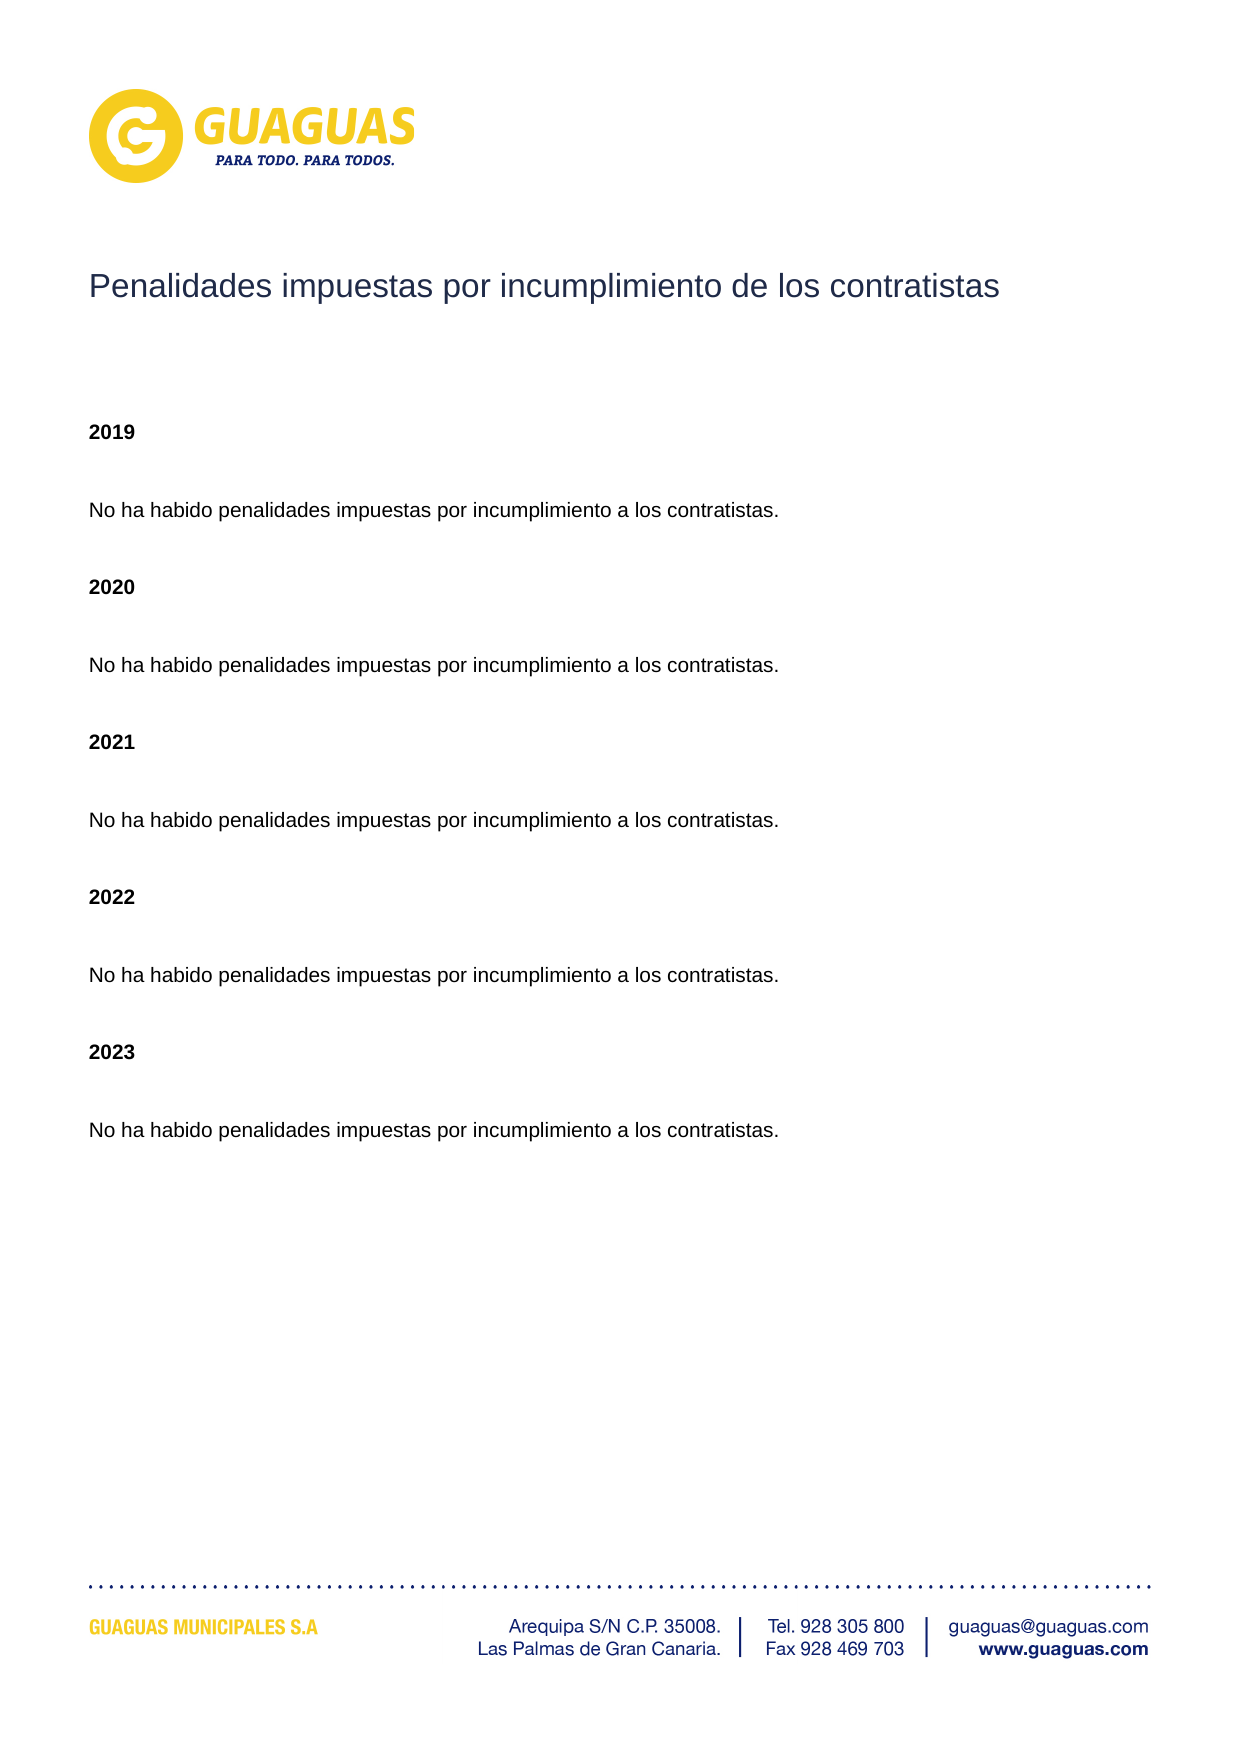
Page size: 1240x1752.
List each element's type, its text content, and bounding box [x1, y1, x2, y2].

text No ha habido penalidades impuestas por incumplimiento a los contratistas. [89, 497, 1151, 521]
text 2022 [89, 885, 1151, 909]
text No ha habido penalidades impuestas por incumplimiento a los contratistas. [89, 652, 1151, 676]
text Penalidades impuestas por incumplimiento de los contratistas [89, 266, 1151, 305]
text No ha habido penalidades impuestas por incumplimiento a los contratistas. [89, 807, 1151, 831]
text No ha habido penalidades impuestas por incumplimiento a los contratistas. [89, 1117, 1151, 1141]
text 2021 [89, 730, 1151, 754]
text 2020 [89, 575, 1151, 599]
text 2023 [89, 1040, 1151, 1064]
text 2019 [89, 420, 1151, 444]
text No ha habido penalidades impuestas por incumplimiento a los contratistas. [89, 962, 1151, 986]
